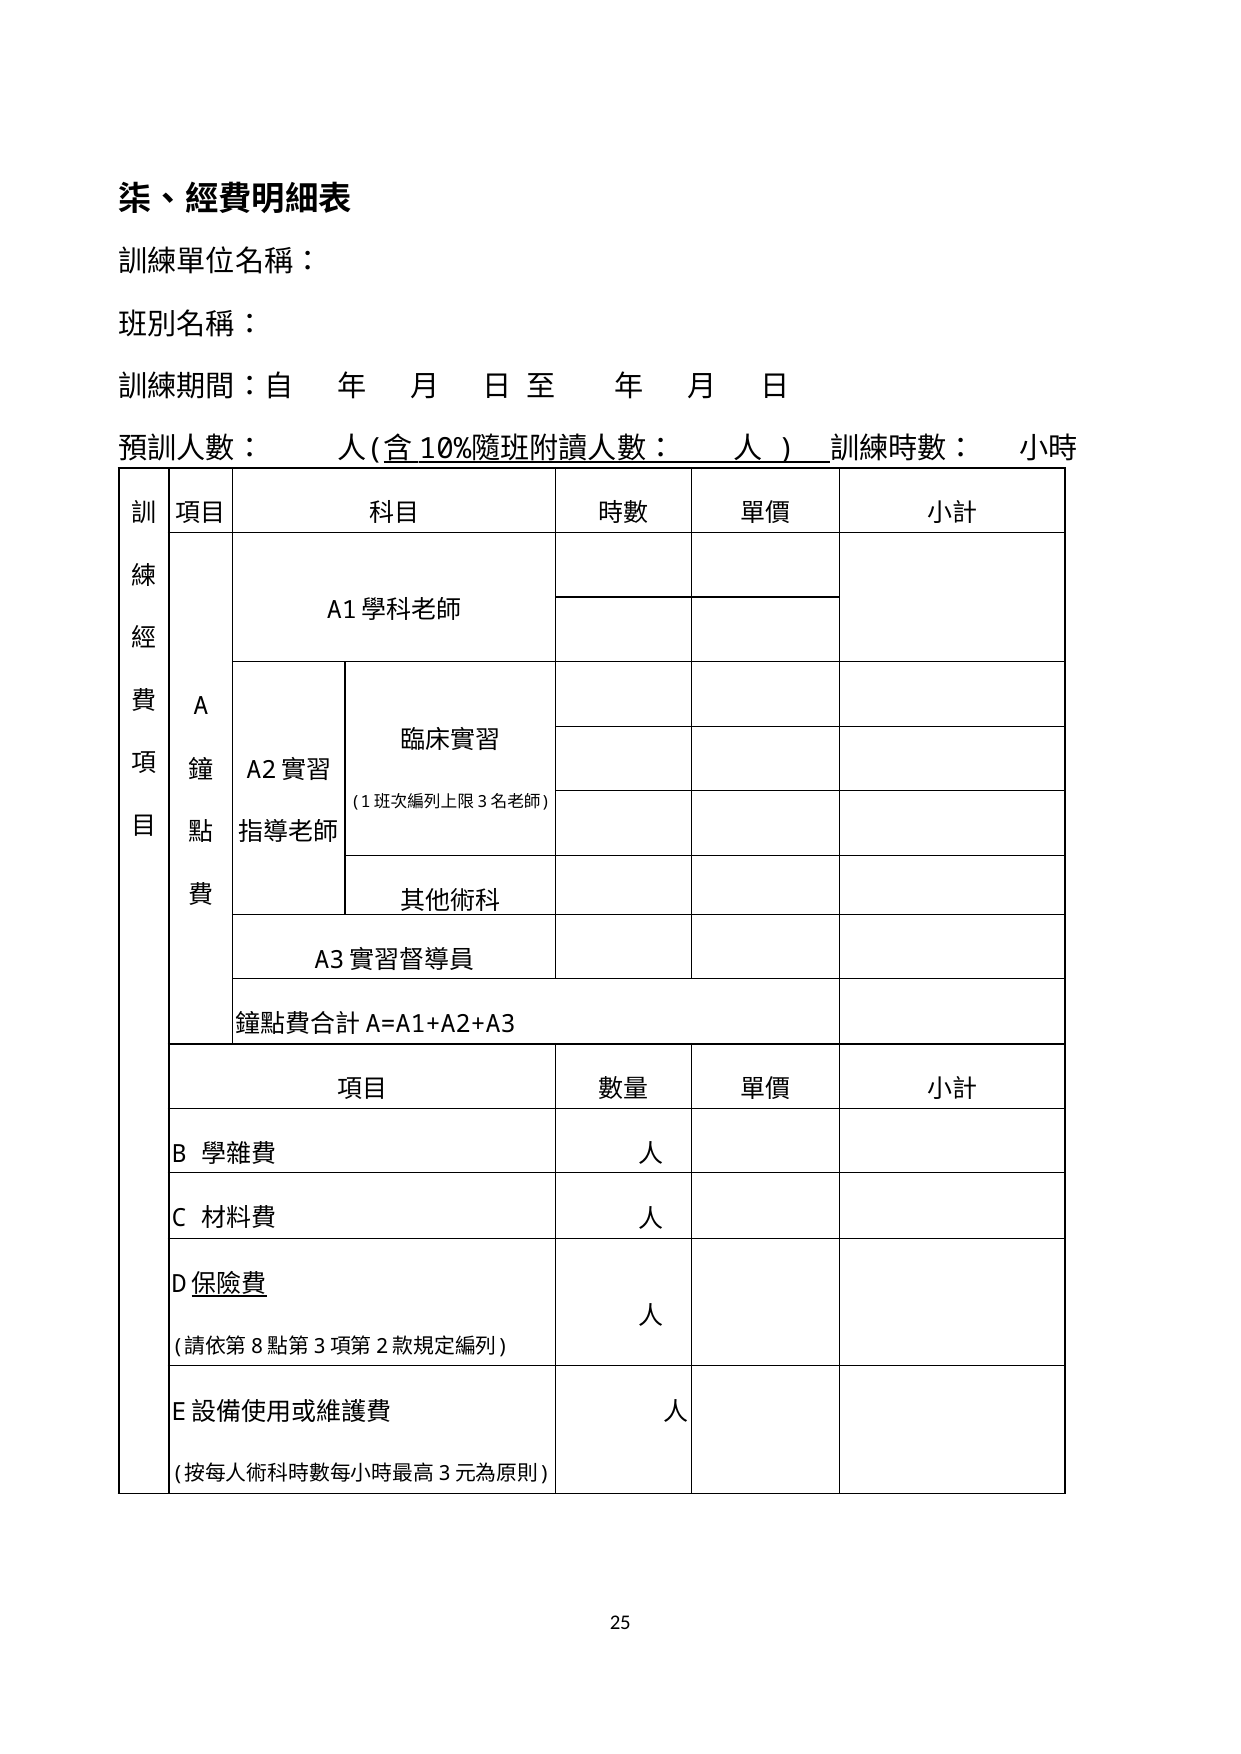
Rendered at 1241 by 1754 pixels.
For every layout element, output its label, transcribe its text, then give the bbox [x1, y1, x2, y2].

table_cell [692, 856, 839, 914]
table_cell [840, 662, 1064, 726]
table_cell 數量 [556, 1045, 691, 1107]
table_cell A 鐘 點 費 [170, 533, 232, 1043]
table_cell [556, 915, 691, 978]
text 訓練期間：自 年 月 日 至 年 月 日 [118, 342, 1122, 405]
table_cell 鐘點費合計A=A1+A2+A3 [233, 979, 839, 1043]
table_cell 單價 [692, 1045, 839, 1107]
table_cell 臨床實習 (1班次編列上限3名老師) [346, 662, 555, 855]
table_cell [840, 1109, 1064, 1172]
table_cell [692, 727, 839, 790]
table_cell [692, 791, 839, 855]
table_cell [556, 662, 691, 726]
table_cell 人 [556, 1109, 691, 1172]
table_cell [556, 856, 691, 914]
table_cell [556, 727, 691, 790]
table_cell [692, 662, 839, 726]
table_cell [840, 856, 1064, 914]
table_cell A2實習指導老師 [233, 662, 344, 914]
table_cell [692, 598, 839, 661]
table_cell [840, 915, 1064, 978]
table_cell [840, 727, 1064, 790]
table_cell 小計 [840, 1045, 1064, 1107]
table_cell [692, 1173, 839, 1238]
table_cell E設備使用或維護費 (按每人術科時數每小時最高3元為原則) [170, 1366, 555, 1492]
table_cell [840, 1173, 1064, 1238]
table_header 小計 [840, 469, 1064, 532]
table_cell [692, 1109, 839, 1172]
table_cell [556, 598, 691, 661]
table_cell [840, 1366, 1064, 1492]
table_cell [840, 979, 1064, 1043]
table_cell 其他術科 (含實作課程) [346, 856, 555, 914]
table_header 訓練經費項目 [120, 469, 168, 1492]
table_cell [692, 533, 839, 596]
text 預訓人數： 人(含10%隨班附讀人數： 人 ) 訓練時數： 小時 [118, 405, 1122, 467]
text 柒、經費明細表 [118, 155, 1122, 217]
table_cell 人 [556, 1173, 691, 1238]
table_cell [692, 915, 839, 978]
text 班別名稱： [118, 280, 1122, 342]
text 訓練單位名稱： [118, 217, 1122, 280]
table_header 時數 [556, 469, 691, 532]
table_cell [692, 1239, 839, 1365]
table_cell [840, 791, 1064, 855]
table_cell [840, 1239, 1064, 1365]
table_cell 項目 [170, 1045, 555, 1107]
table_cell [556, 533, 691, 596]
table_cell B 學雜費 [170, 1109, 555, 1172]
table_cell D保險費 (請依第8點第3項第2款規定編列) [170, 1239, 555, 1365]
table_header 項目 [170, 469, 232, 532]
table_cell [840, 533, 1064, 661]
table_header 科目 [233, 469, 555, 532]
table_cell 人 [556, 1239, 691, 1365]
table_header 單價 [692, 469, 839, 532]
table_cell C 材料費 (單價與小計須與預定材料費明細表相符) [170, 1173, 555, 1238]
table_cell A3實習督導員 [233, 915, 555, 978]
table_cell A1學科老師 [233, 533, 555, 661]
table_cell [692, 1366, 839, 1492]
table_cell [556, 791, 691, 855]
table_cell 人 [556, 1366, 691, 1492]
